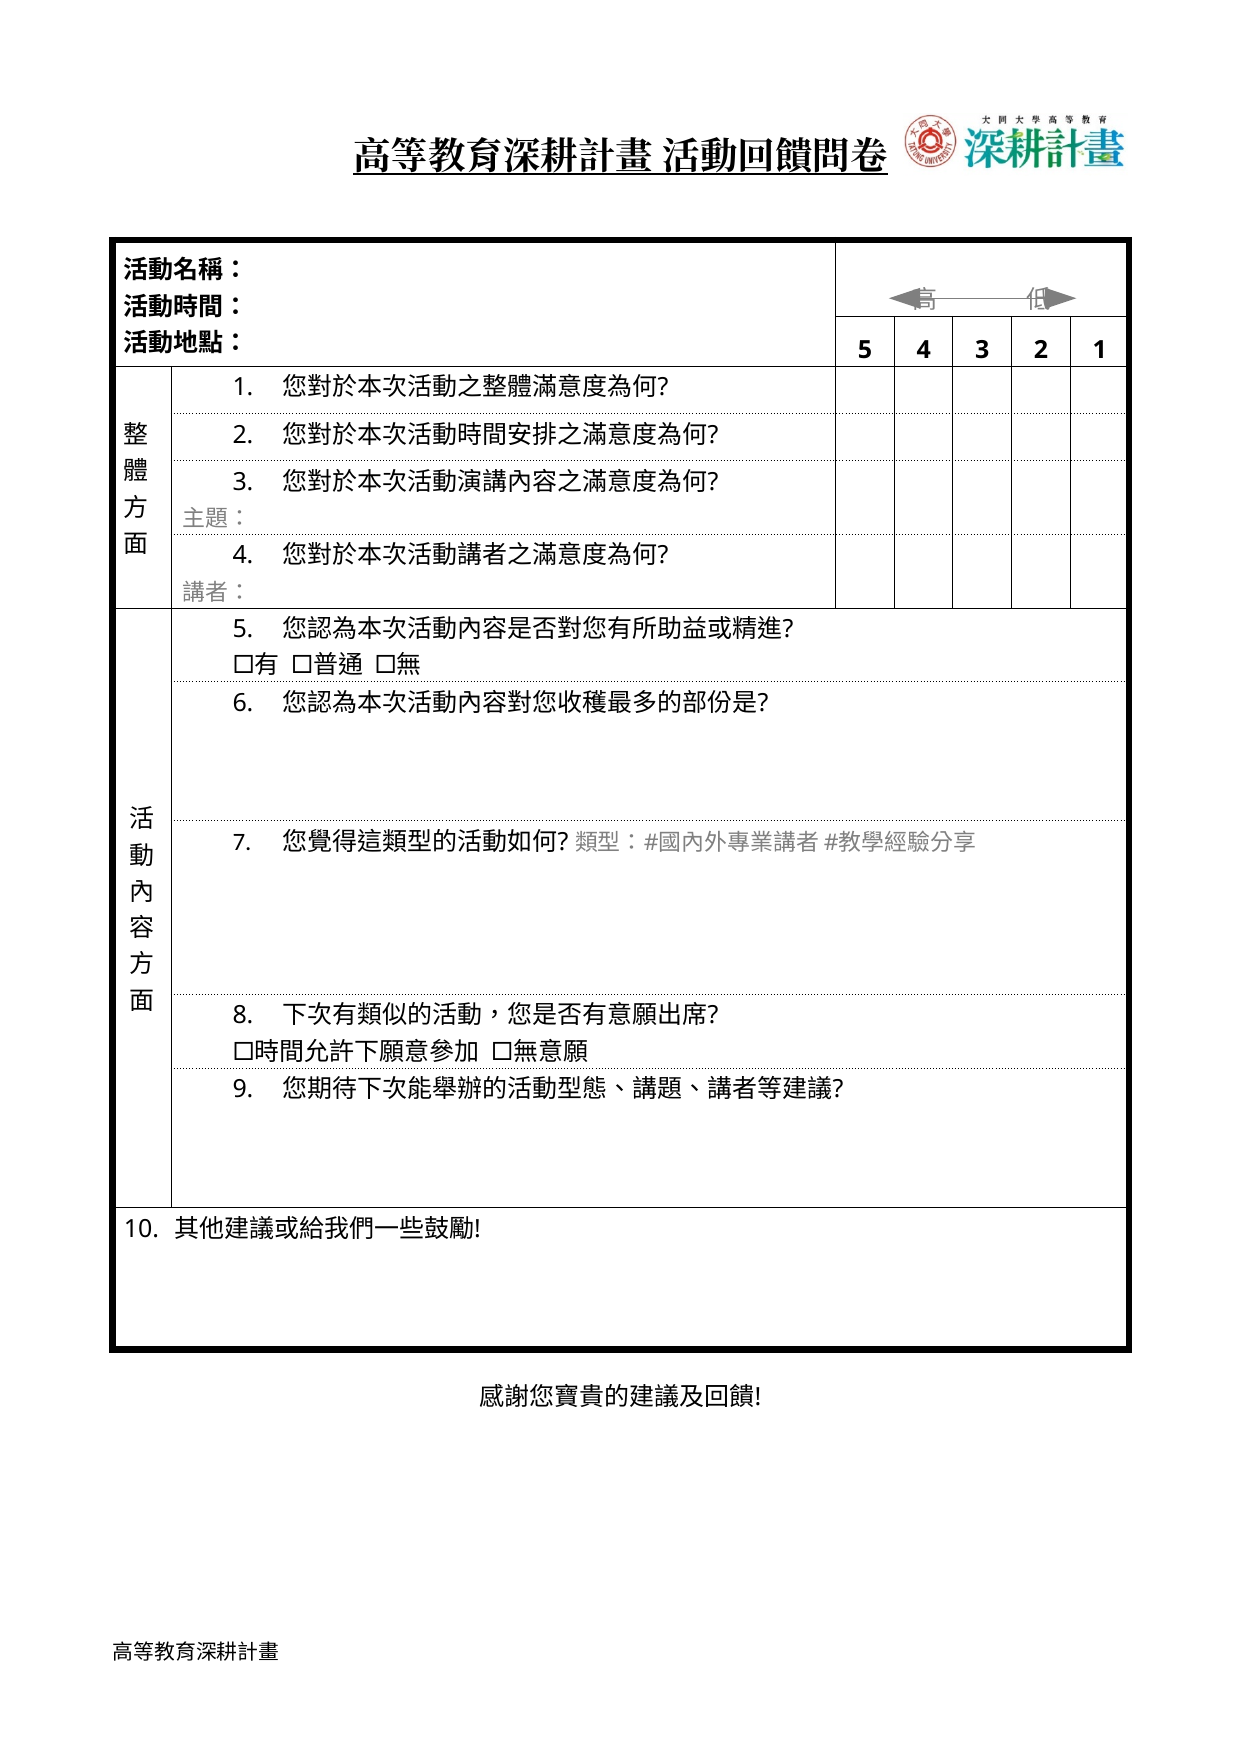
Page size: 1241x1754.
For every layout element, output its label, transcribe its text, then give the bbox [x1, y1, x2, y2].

table_cell 您認為本次活動內容是否對您有所助益或精進? 有 普通 無 [172, 609, 1126, 681]
table_cell 您對於本次活動講者之滿意度為何? 講者： [172, 534, 835, 607]
table_cell [895, 460, 952, 534]
table_cell [1012, 367, 1070, 413]
table_cell 您對於本次活動時間安排之滿意度為何? [172, 413, 835, 460]
table_cell 5 [836, 317, 894, 366]
table_cell [1071, 367, 1126, 413]
table_cell [895, 534, 952, 607]
table_cell 其他建議或給我們一些鼓勵! [116, 1208, 1126, 1346]
table_cell [1071, 460, 1126, 534]
table_cell [836, 413, 894, 460]
table_cell 下次有類似的活動，您是否有意願出席? 時間允許下願意參加 無意願 [172, 994, 1126, 1067]
table_cell [895, 413, 952, 460]
table_cell [1012, 460, 1070, 534]
table_cell 您對於本次活動之整體滿意度為何? [172, 367, 835, 413]
table_cell 您覺得這類型的活動如何? 類型：#國內外專業講者 #教學經驗分享 [172, 820, 1126, 994]
table_cell 活動內容方面 [116, 609, 171, 1207]
table_cell 您認為本次活動內容對您收穫最多的部份是? [172, 681, 1126, 820]
table_cell [895, 367, 952, 413]
table_cell [1071, 534, 1126, 607]
text 高等教育深耕計畫 活動回饋問卷 [112, 112, 1128, 174]
table_cell 1 [1071, 317, 1126, 366]
table_cell 2 [1012, 317, 1070, 366]
table_cell [1012, 413, 1070, 460]
text 感謝您寶貴的建議及回饋! [112, 1353, 1128, 1415]
table_cell 4 [895, 317, 952, 366]
table_cell [836, 367, 894, 413]
table_cell [953, 534, 1011, 607]
table_header 高 低 [836, 243, 1126, 316]
table_header 活動名稱： 活動時間： 活動地點： [116, 243, 835, 366]
table_cell 您期待下次能舉辦的活動型態、講題、講者等建議? [172, 1068, 1126, 1207]
table_cell [836, 460, 894, 534]
table_cell 3 [953, 317, 1011, 366]
table_cell [1071, 413, 1126, 460]
table_cell 整體 方 面 [116, 367, 171, 607]
table_cell 您對於本次活動演講內容之滿意度為何? 主題： [172, 460, 835, 534]
table_cell [953, 413, 1011, 460]
table_cell [953, 460, 1011, 534]
table_cell [953, 367, 1011, 413]
table_cell [836, 534, 894, 607]
table_cell [1012, 534, 1070, 607]
